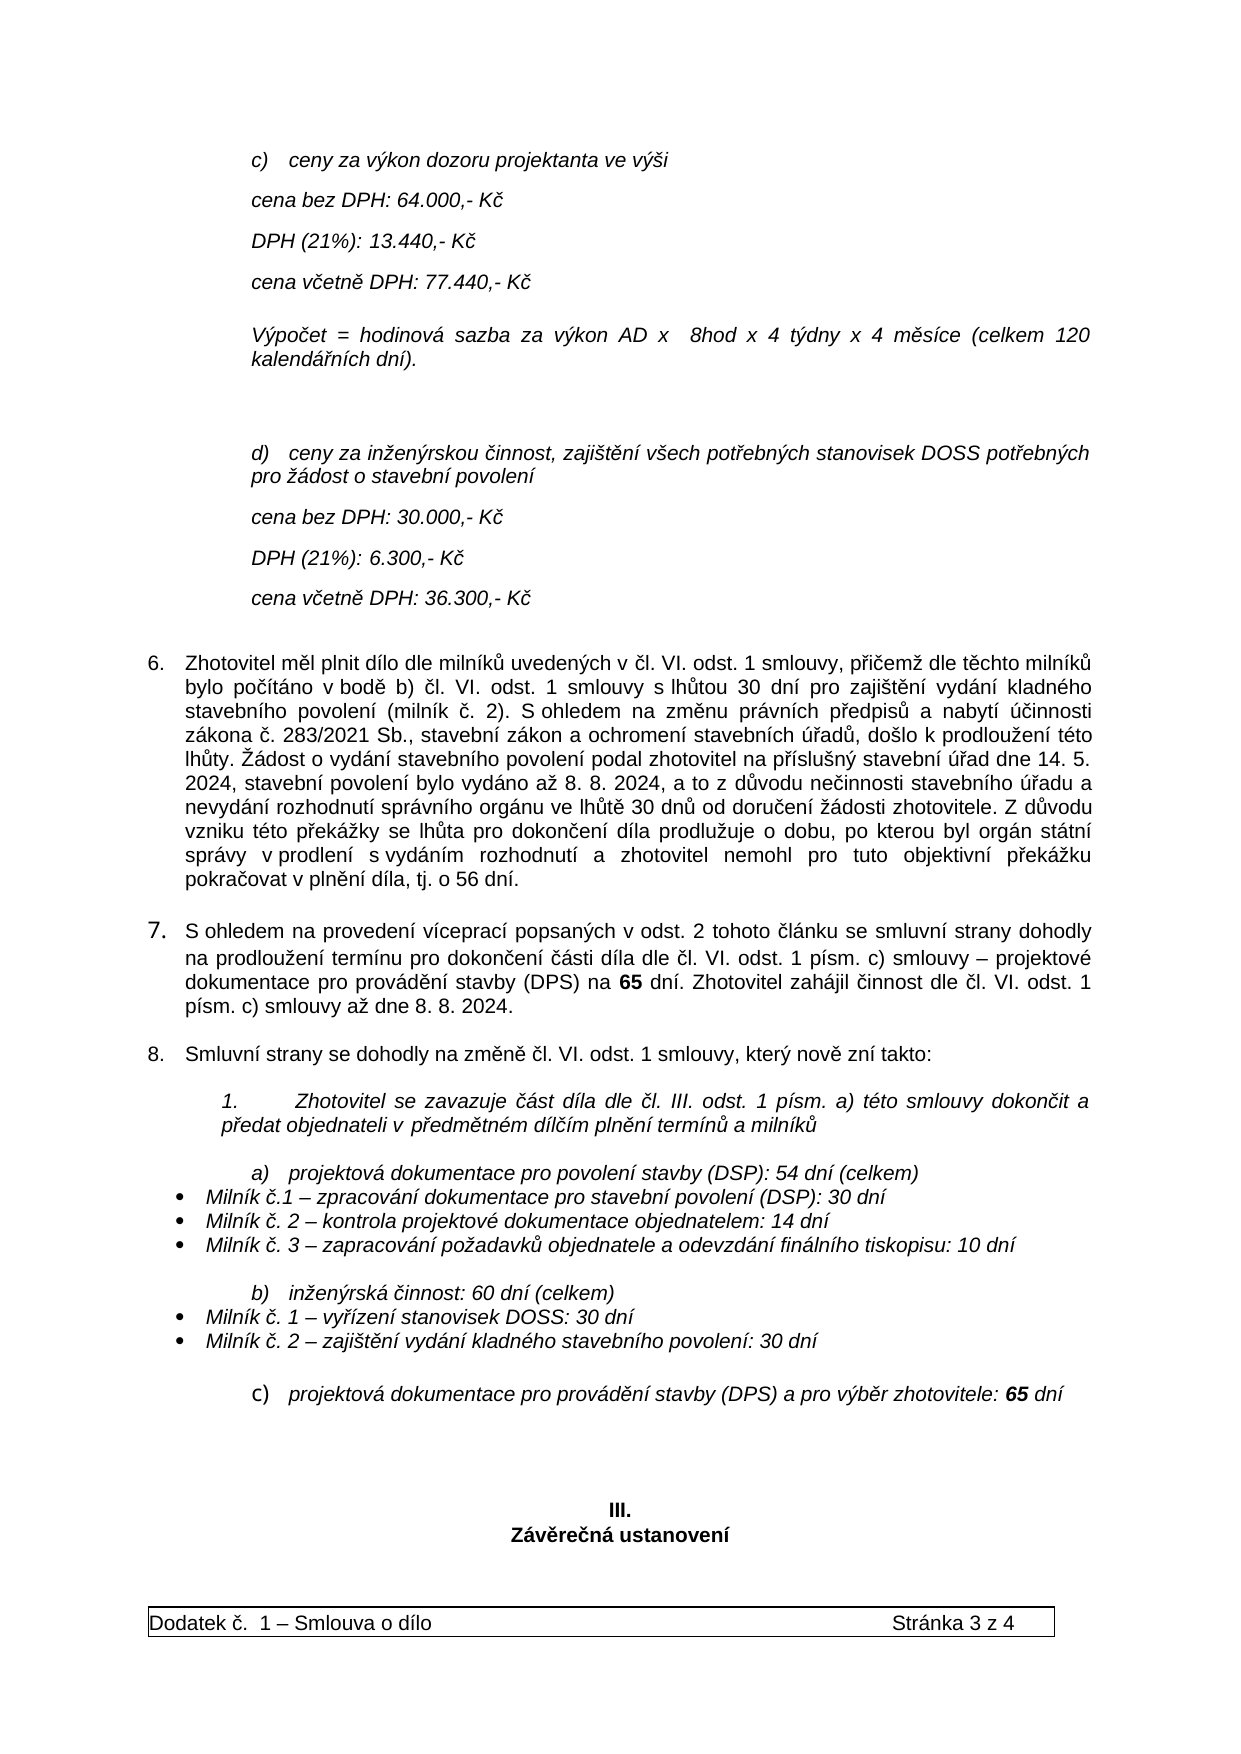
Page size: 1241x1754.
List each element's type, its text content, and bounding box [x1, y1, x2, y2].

text DPH (21%): 13.440,- Kč [147, 229, 1093, 253]
text cena včetně DPH: 36.300,- Kč [147, 586, 1093, 610]
text cena včetně DPH: 77.440,- Kč [147, 269, 1093, 293]
text DPH (21%): 6.300,- Kč [147, 546, 1093, 569]
list Milník č. 2 – kontrola projektové dokumentace objednatelem: 14 dní [148, 1209, 1093, 1233]
list Milník č. 3 – zapracování požadavků objednatele a odevzdání finálního tiskopisu: 10 dní [148, 1233, 1093, 1257]
list ceny za výkon dozoru projektanta ve výši [251, 148, 1093, 172]
list S ohledem na provedení víceprací popsaných v odst. 2 tohoto článku se smluvní strany dohodly na prodloužení termínu pro dokončení části díla dle čl. VI. odst. 1 písm. c) smlouvy – projektové dokumentace pro provádění stavby (DPS) na 65 dní. Zhotovitel zahájil činnost dle čl. VI. odst. 1 písm. c) smlouvy až dne 8. 8. 2024. [147, 914, 1093, 1017]
list Milník č. 2 – zajištění vydání kladného stavebního povolení: 30 dní [148, 1329, 1093, 1353]
list Milník č.1 – zpracování dokumentace pro stavební povolení (DSP): 30 dní [148, 1185, 1093, 1209]
subtitle Závěrečná ustanovení [147, 1522, 1093, 1547]
subtitle III. [147, 1497, 1093, 1522]
list Milník č. 1 – vyřízení stanovisek DOSS: 30 dní [148, 1305, 1093, 1329]
list ceny za inženýrskou činnost, zajištění všech potřebných stanovisek DOSS potřebných pro žádost o stavební povolení [251, 440, 1093, 488]
text cena bez DPH: 64.000,- Kč [147, 188, 1093, 212]
list Zhotovitel měl plnit dílo dle milníků uvedených v čl. VI. odst. 1 smlouvy, přičemž dle těchto milníků bylo počítáno v bodě b) čl. VI. odst. 1 smlouvy s lhůtou 30 dní pro zajištění vydání kladného stavebního povolení (milník č. 2). S ohledem na změnu právních předpisů a nabytí účinnosti zákona č. 283/2021 Sb., stavební zákon a ochromení stavebních úřadů, došlo k prodloužení této lhůty. Žádost o vydání stavebního povolení podal zhotovitel na příslušný stavební úřad dne 14. 5. 2024, stavební povolení bylo vydáno až 8. 8. 2024, a to z důvodu nečinnosti stavebního úřadu a nevydání rozhodnutí správního orgánu ve lhůtě 30 dnů od doručení žádosti zhotovitele. Z důvodu vzniku této překážky se lhůta pro dokončení díla prodlužuje o dobu, po kterou byl orgán státní správy v prodlení s vydáním rozhodnutí a zhotovitel nemohl pro tuto objektivní překážku pokračovat v plnění díla, tj. o 56 dní. [147, 651, 1093, 890]
list projektová dokumentace pro provádění stavby (DPS) a pro výběr zhotovitele: 65 dní [251, 1377, 1093, 1408]
list inženýrská činnost: 60 dní (celkem) [251, 1281, 1093, 1305]
text Výpočet = hodinová sazba za výkon AD x 8hod x 4 týdny x 4 měsíce (celkem 120 kalendářních dní). [251, 323, 1093, 371]
list projektová dokumentace pro povolení stavby (DSP): 54 dní (celkem) [251, 1161, 1093, 1185]
list Zhotovitel se zavazuje část díla dle čl. III. odst. 1 písm. a) této smlouvy dokončit a předat objednateli v předmětném dílčím plnění termínů a milníků [221, 1089, 1093, 1137]
list Smluvní strany se dohodly na změně čl. VI. odst. 1 smlouvy, který nově zní takto: [147, 1041, 1093, 1065]
text cena bez DPH: 30.000,- Kč [147, 505, 1093, 529]
